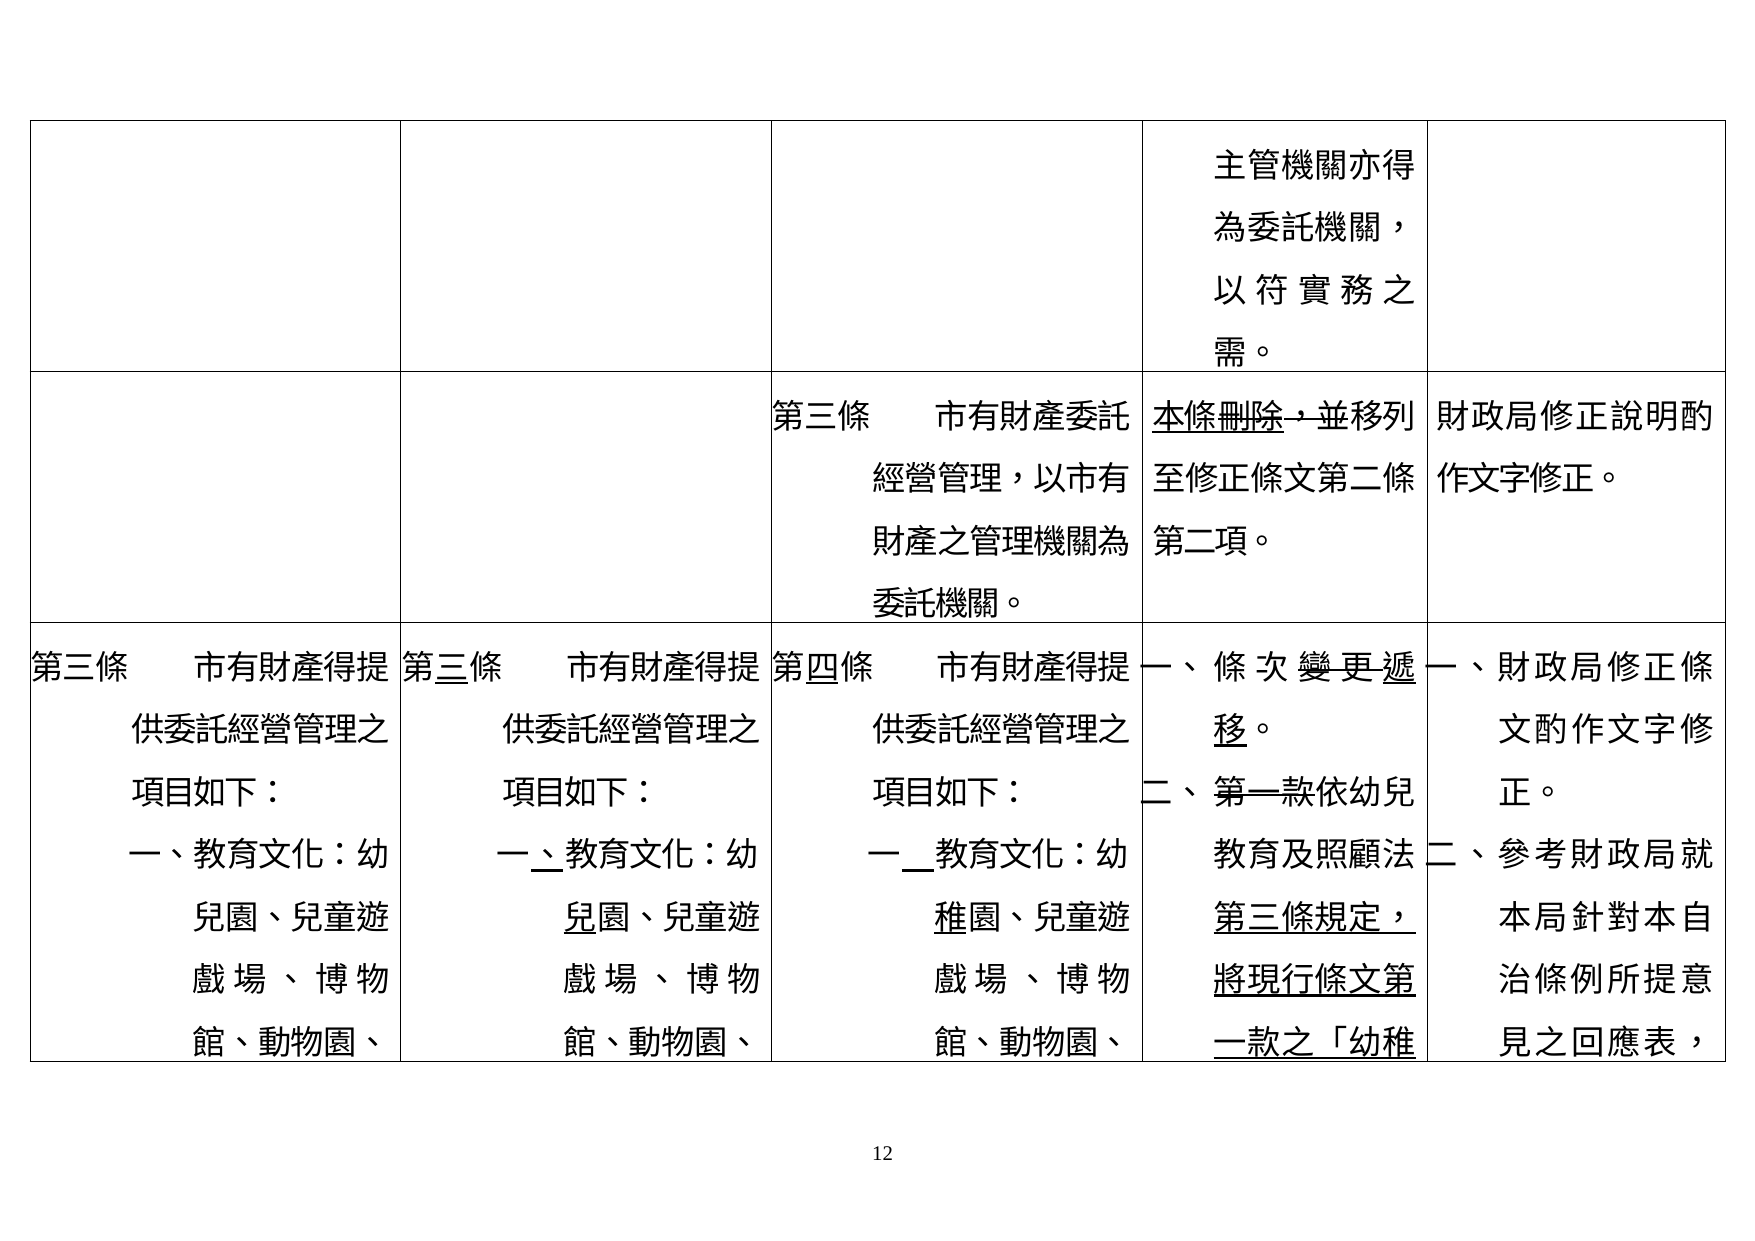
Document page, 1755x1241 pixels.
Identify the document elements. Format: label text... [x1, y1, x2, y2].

table_cell 一、 條次變更遞移。 二、 第一款依幼兒教育及照顧法第三條規定，將現行條文第一款之「幼稚園」修正為「幼兒園」文字。 三、 其餘條款依「法規及行政規則格式撰寫原則」酌修標點符號及文字。 四三、依大眾運輸使用道路優先及專用辦法第二條規定，大眾運輸使用道路之優先及專用制度，指陸上非軌道運輸之市區及公路汽車客運業營業車輛，經由專用路權之提供及交通管制措施之配合，獲得優先通行之措施。查現行市區及公路汽車路權係由客運業者向本市公共運輸處申請，經路線審議委員會決議後得同意行駛，故不適宜以委託經營方式辦理，且目前尚未有實務執行之案例，又現行條文第六款之相關設施已可涵括公車調度站及修理廠，爰刪除第六款中之「路權」及「公車調度站及修理廠」等字，並依上開規定用語酌作修文字修正，又相關設施已可涵括公車調度站及修理廠，故刪除文字。 五四、查第八款實為非屬第一款至第七款項目，須經市政府核准後始得辦理委託經營管理之項目，故修正第八款文字酌修，以求明確。 五、依現行法制體例，法規款次應於數字右方加具頓號，再接續規定內容，爰於現行條文各款款次後加具頓號，其餘酌作文字修正。 [1143, 623, 1427, 1061]
table_cell 本條刪除，並移列至修正條文第二條第二項。 [1143, 372, 1427, 622]
table_cell [31, 372, 400, 622]
table_cell 財政局修正說明酌作文字修正。 [1428, 372, 1725, 622]
table_cell [401, 372, 771, 622]
table_cell [401, 121, 771, 371]
table_cell 第三條 市有財產得提供委託經營管理之項目如下： 一、教育文化：幼兒園、兒童遊戲場、博物館、動物園、 [31, 623, 400, 1061]
table_cell 一、查財政局修正說明第三點說明修正條文第二項之目的事業主管機關，係指委託經營管理項目之目的事業主管機關，故於本科修正條文第二項新增「委託經營管理項目之」，以求明確。 二、經洽財政局表示，委託經營管理之實務除將市有財產以現況委託受託人營運外，受託人尚須辦理委託經營管理項目，是本次方於修正條文第一項新增受託人應「辦理委託經營管理項目」，故修正財政局修正說明第一點。其餘修正說明酌作文字修正。 [1428, 121, 1725, 371]
table_cell [31, 121, 400, 371]
table_cell 一、查委託經營管理之實務，除將市有財產以現況委託受託人營運外，受託人尚須辦理委託經營管理項目，故於修正條文第一項明定新增受託人除須營運市有財產外，並須配合委託機關需求辦理委託經營管理項目，以符實務運作。 二、現行條文第二項規雖定有之回饋金指受託人採回饋方式由經營利潤中提撥之金額，以作為回饋委託業務建設財源，惟各委託機關實際執行上，仍多將該筆金額多仍繳回市庫由本府作統籌調度分配，致回饋金性質與權利金在實際執行上無明顯差異，為免名詞定義混淆，爰刪除現行條文第二項回饋金之規定。 三、為使相關名詞定義統一規定，爰將現行條文第三條移列至修正條文第二項自現行條文第三條移列修正，。又考量近年各機關透過參建、活化市有閒置空間、校園餘裕空間、公辦都更回饋設施、租用聯開宅等多元形式利用市有財產或提供委託予他機關利用，市有財產委託經營管理尚有非以管理機關為委託機關者，爰增訂委託經營管理項目之目的事業主管機關亦得為委託機關，以符實務之需。 [1143, 121, 1427, 371]
table_cell [772, 121, 1142, 371]
table_cell 一、財政局修正條文酌作文字修正。 二、參考財政局就本局針對本自治條例所提意見之回應表，現行條文第八款係指非屬第一款至第七款項目者，其他經市政府核准後始得辦理委託經營之項目，故修正財政局修正說明第五點，以期明確。其餘修正說明酌作文字修正。 [1428, 623, 1725, 1061]
table_cell 第三條 市有財產委託經營管理，以市有財產之管理機關為委託機關。 [772, 372, 1142, 622]
table_cell 第三條 市有財產得提供委託經營管理之項目如下： 一、教育文化：幼兒園、兒童遊戲場、博物館、動物園、 [401, 623, 771, 1061]
table_cell 第四條 市有財產得提供委託經營管理之項目如下： 一 教育文化：幼稚園、兒童遊戲場、博物館、動物園、 [772, 623, 1142, 1061]
